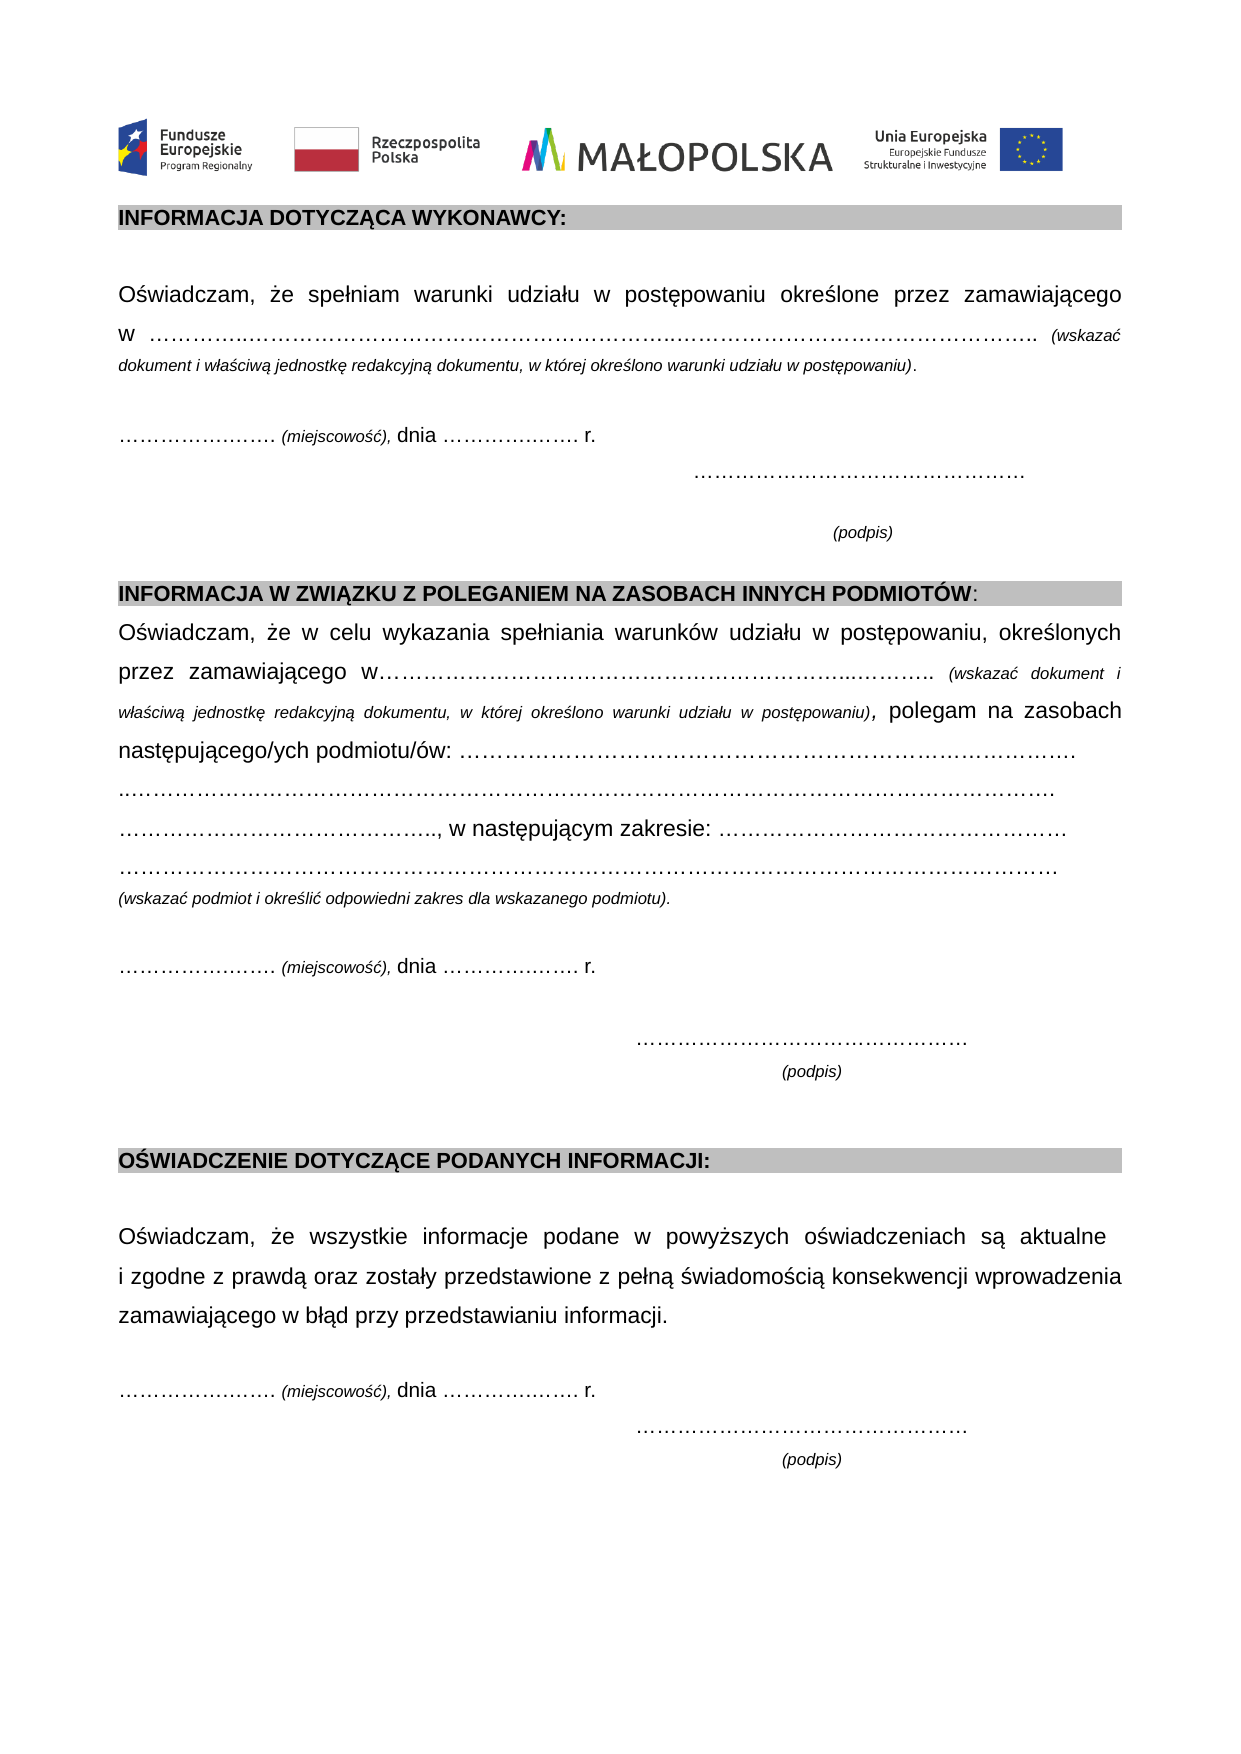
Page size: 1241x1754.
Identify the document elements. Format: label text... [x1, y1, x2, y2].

picture [118, 118, 1063, 176]
text Oświadczam, że wszystkie informacje podane w powyższych oświadczeniach są aktualne i zgodne z prawdą oraz zostały przedstawione z pełną świadomością konsekwencji wprowadzenia zamawiającego w błąd przy przedstawianiu informacji. [118, 1223, 1122, 1329]
text OŚWIADCZENIE DOTYCZĄCE PODANYCH INFORMACJI: [118, 1148, 1122, 1173]
text ………………………………………… [118, 1026, 1122, 1049]
text ..……………………………………………………………………………………………………………….…………………………………….., w następującym zakresie: ………………………………………… [118, 776, 1122, 841]
text INFORMACJA W ZWIĄZKU Z POLEGANIEM NA ZASOBACH INNYCH PODMIOTÓW: [118, 581, 1122, 606]
text Oświadczam, że w celu wykazania spełniania warunków udziału w postępowaniu, określonych przez zamawiającego w………………………………………………………...……….. (wskazać dokument i właściwą jednostkę redakcyjną dokumentu, w której określono warunki udziału w postępowaniu), polegam na zasobach następującego/ych podmiotu/ów: ………………………………………………………………………. [118, 618, 1122, 763]
text Oświadczam, że spełniam warunki udziału w postępowaniu określone przez zamawiającego w …………..…………………………………………………..………………………………………….. (wskazać dokument i właściwą jednostkę redakcyjną dokumentu, w której określono warunki udziału w postępowaniu). [118, 281, 1122, 375]
text ………………………………………………………………………………………………………………… (wskazać podmiot i określić odpowiedni zakres dla wskazanego podmiotu). [118, 854, 1122, 908]
text …………….……. (miejscowość), dnia ………….……. r. [118, 1378, 1122, 1402]
text …………….……. (miejscowość), dnia ………….……. r. [118, 422, 1122, 446]
text …………….……. (miejscowość), dnia ………….……. r. [118, 954, 1122, 978]
text (podpis) [708, 1449, 1122, 1469]
text ………………………………………… [118, 1414, 1122, 1438]
text (podpis) [708, 1061, 1122, 1081]
text ………………………………………… [118, 458, 1122, 482]
text (podpis) [708, 523, 1122, 542]
text INFORMACJA DOTYCZĄCA WYKONAWCY: [118, 205, 1122, 230]
